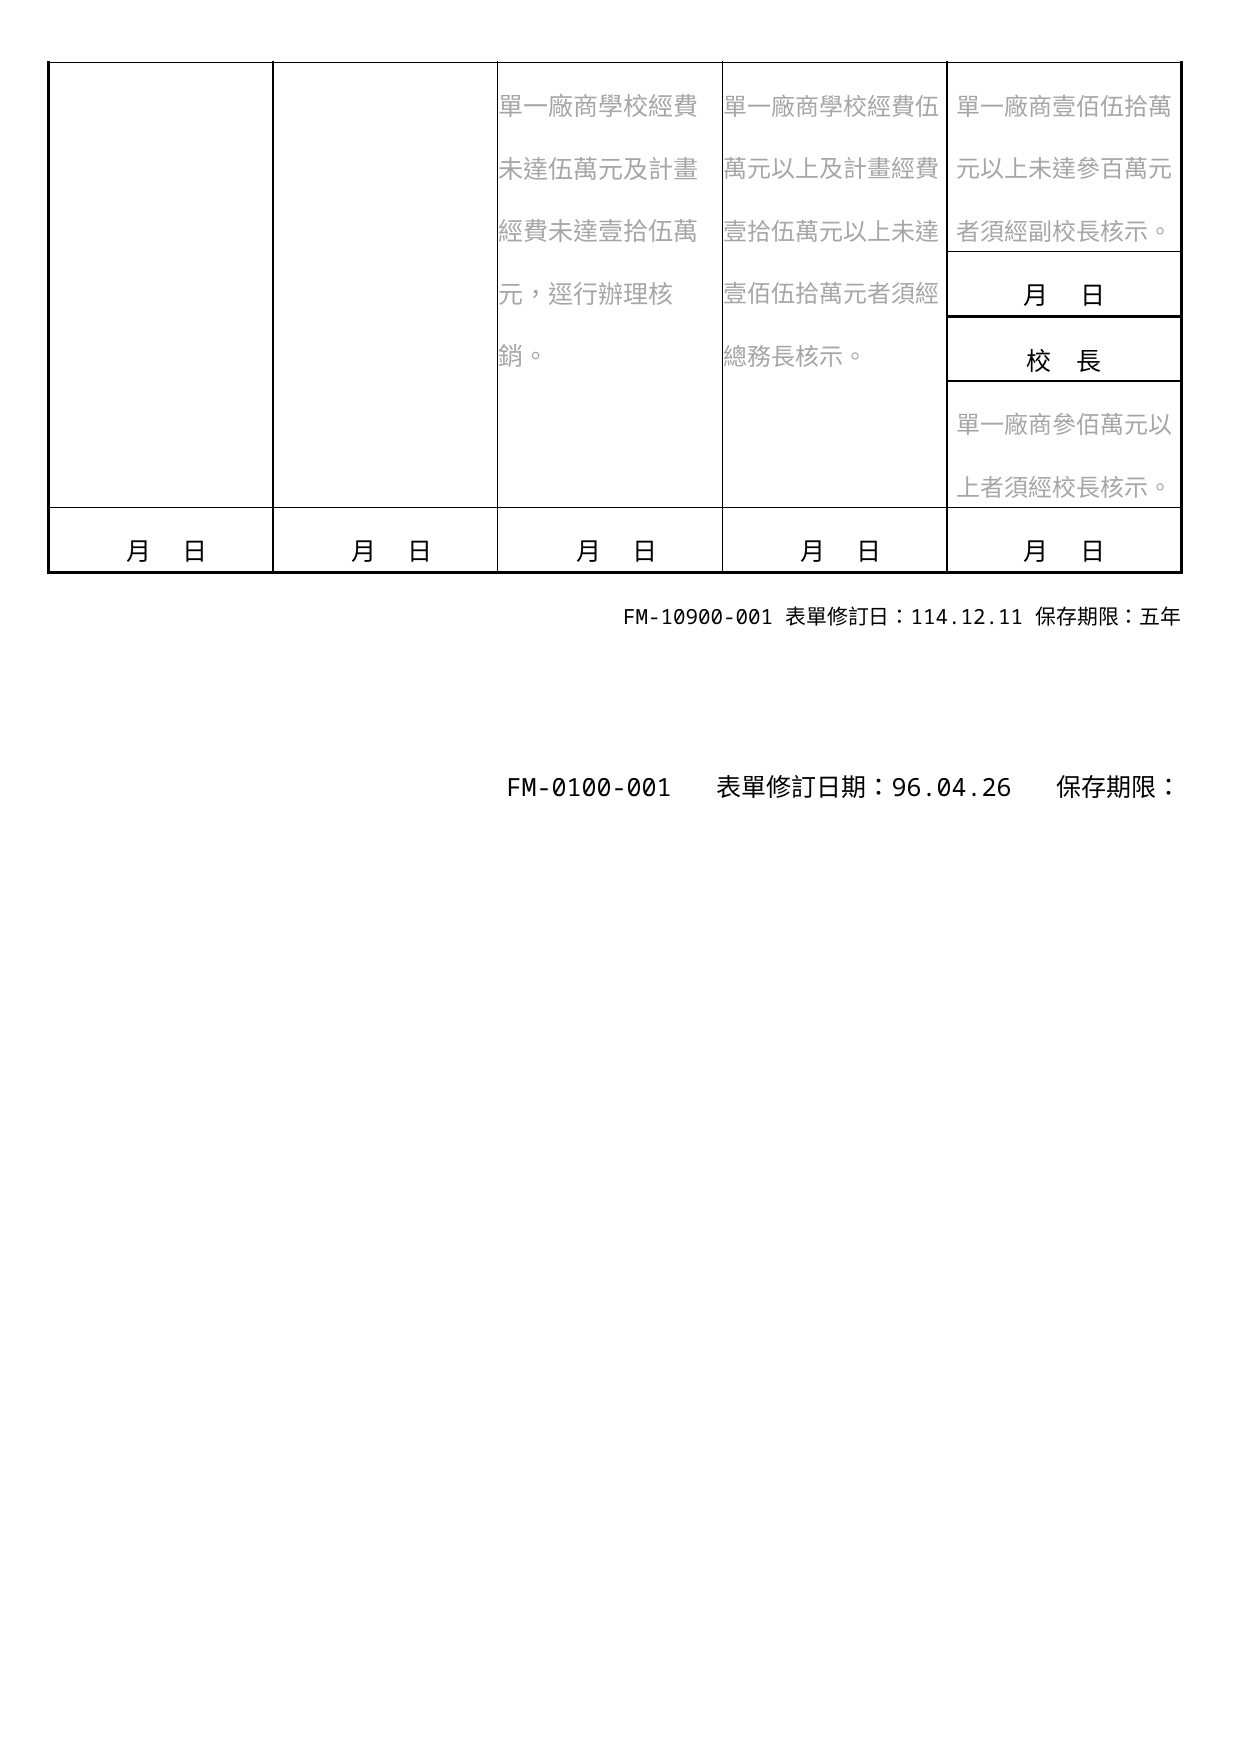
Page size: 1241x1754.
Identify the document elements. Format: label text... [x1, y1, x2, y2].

table_cell 單一廠商學校經費伍萬元以上及計畫經費壹拾伍萬元以上未達壹佰伍拾萬元者須經總務長核示。 [723, 63, 946, 507]
text FM-10900-001 表單修訂日：114.12.11 保存期限：五年 [47, 574, 1181, 636]
table_cell 月 日 [50, 508, 272, 571]
text [491, 759, 1184, 814]
table_cell 月 日 [948, 252, 1180, 314]
table_cell 單一廠商學校經費未達伍萬元及計畫經費未達壹拾伍萬元，逕行辦理核銷。 [498, 63, 722, 507]
table_cell [274, 63, 497, 507]
table_cell 月 日 [948, 508, 1180, 571]
table_cell 單一廠商參佰萬元以上者須經校長核示。 [948, 382, 1180, 507]
table_cell 校 長 [948, 318, 1180, 380]
table_cell 月 日 [274, 508, 497, 571]
table_cell 月 日 [723, 508, 946, 571]
text FM-0100-001 表單修訂日期：96.04.26 保存期限：五年 [506, 767, 1169, 806]
table_cell [50, 63, 272, 507]
table_cell 月 日 [498, 508, 722, 571]
table_cell 單一廠商壹佰伍拾萬元以上未達參百萬元者須經副校長核示。 [948, 63, 1180, 251]
